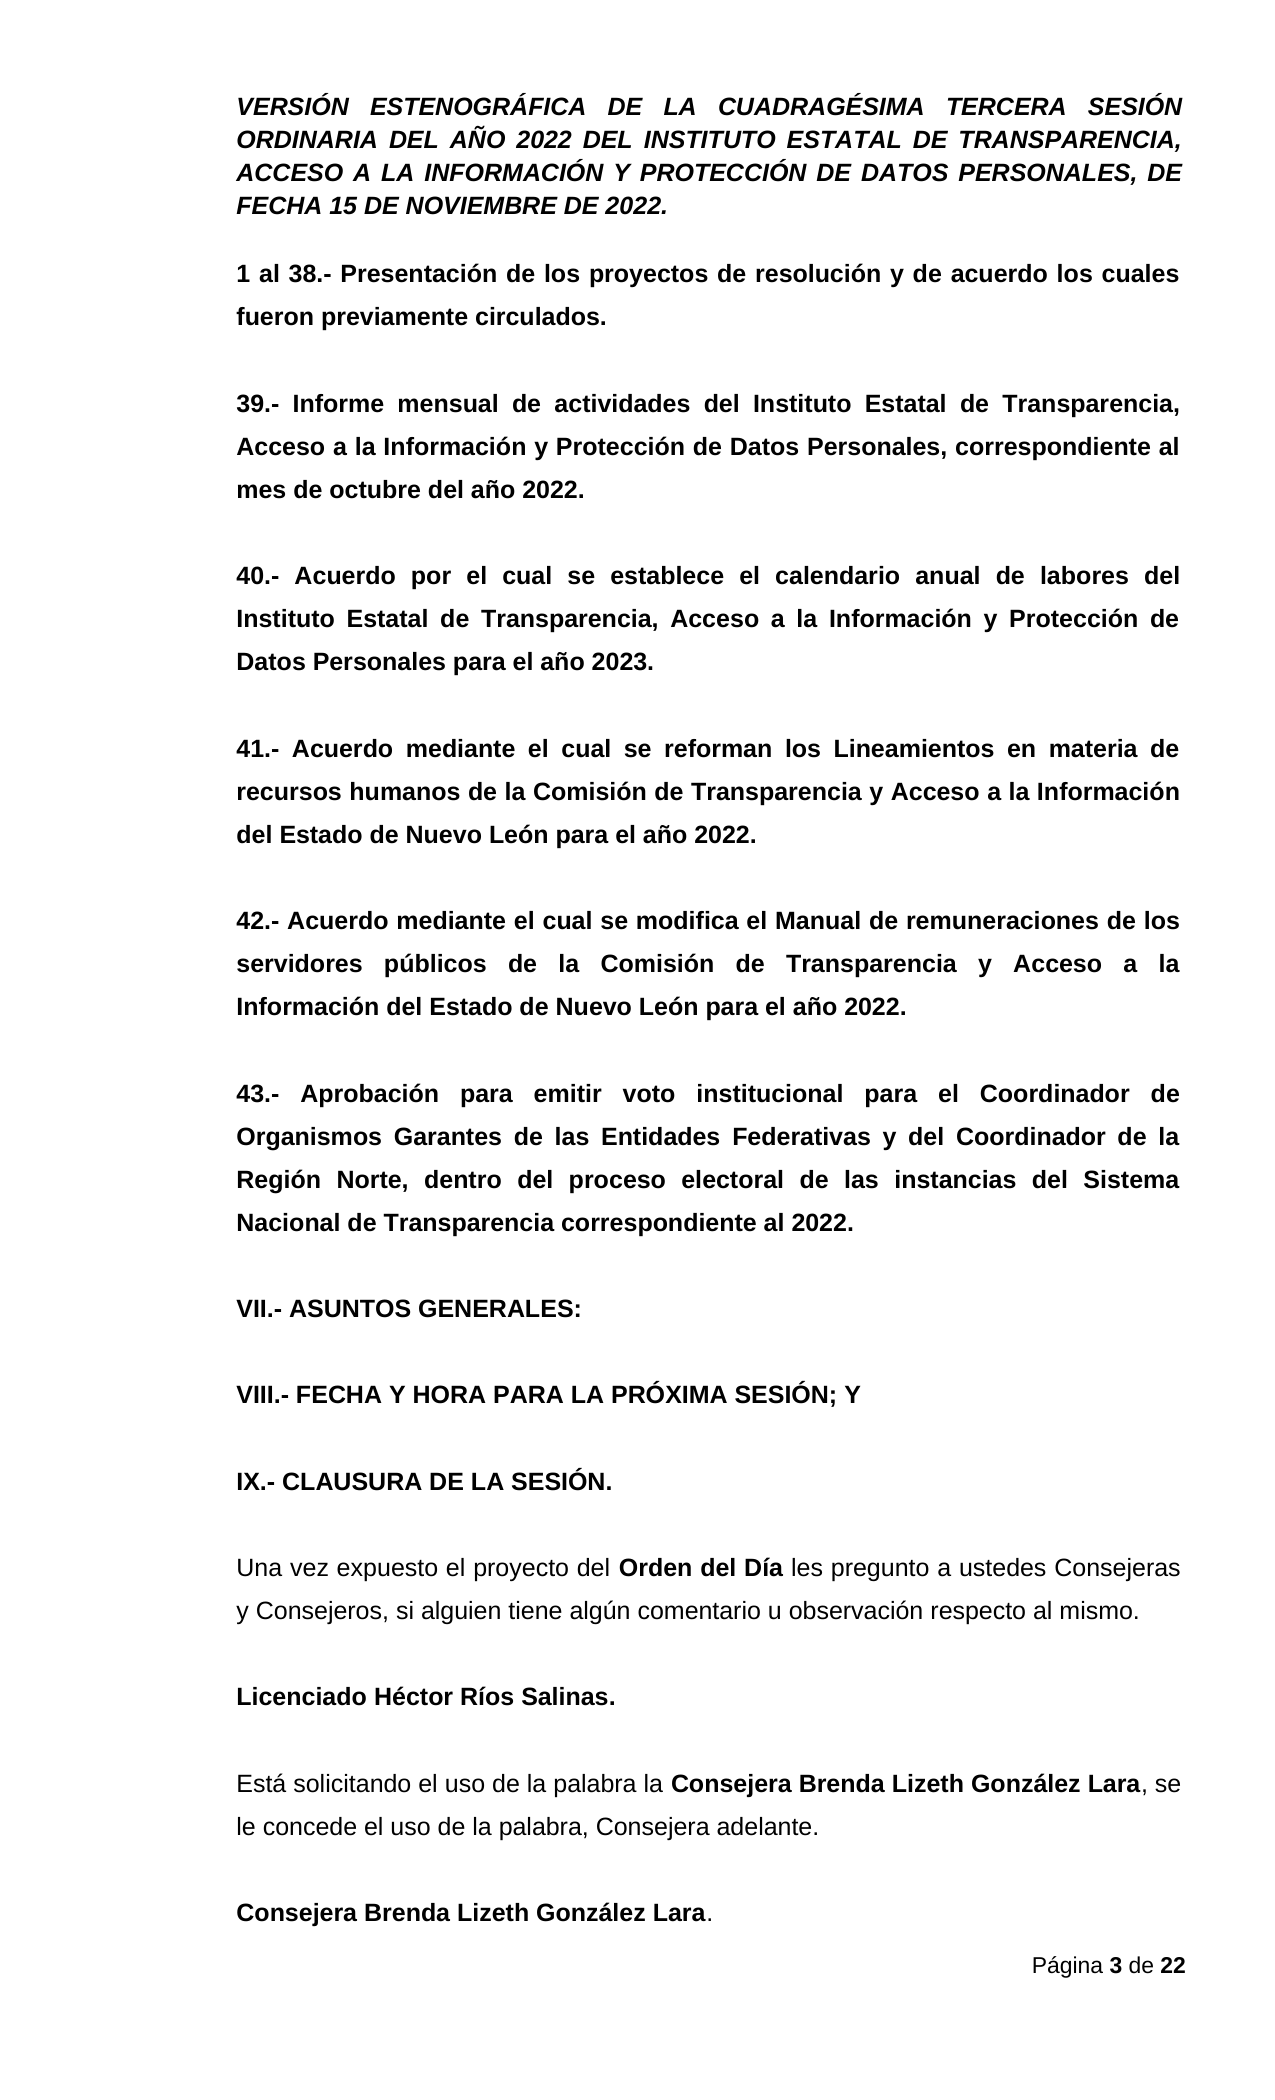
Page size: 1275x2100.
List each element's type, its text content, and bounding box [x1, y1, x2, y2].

text 41.- Acuerdo mediante el cual se reforman los Lineamientos en materia de recursos humanos de la Comisión de Transparencia y Acceso a la Información del Estado de Nuevo León para el año 2022. [236, 734, 1181, 849]
text 42.- Acuerdo mediante el cual se modifica el Manual de remuneraciones de los servidores públicos de la Comisión de Transparencia y Acceso a la Información del Estado de Nuevo León para el año 2022. [236, 906, 1181, 1021]
text 43.- Aprobación para emitir voto institucional para el Coordinador de Organismos Garantes de las Entidades Federativas y del Coordinador de la Región Norte, dentro del proceso electoral de las instancias del Sistema Nacional de Transparencia correspondiente al 2022. [236, 1079, 1181, 1237]
text 39.- Informe mensual de actividades del Instituto Estatal de Transparencia, Acceso a la Información y Protección de Datos Personales, correspondiente al mes de octubre del año 2022. [236, 389, 1181, 504]
text 1 al 38.- Presentación de los proyectos de resolución y de acuerdo los cuales fueron previamente circulados. [236, 259, 1181, 331]
text Consejera Brenda Lizeth González Lara. [236, 1898, 1181, 1927]
text Está solicitando el uso de la palabra la Consejera Brenda Lizeth González Lara, se le concede el uso de la palabra, Consejera adelante. [236, 1769, 1181, 1841]
text Una vez expuesto el proyecto del Orden del Día les pregunto a ustedes Consejeras y Consejeros, si alguien tiene algún comentario u observación respecto al mismo. [236, 1553, 1181, 1625]
text 40.- Acuerdo por el cual se establece el calendario anual de labores del Instituto Estatal de Transparencia, Acceso a la Información y Protección de Datos Personales para el año 2023. [236, 561, 1181, 676]
text VII.- ASUNTOS GENERALES: [236, 1294, 1181, 1323]
text Licenciado Héctor Ríos Salinas. [236, 1682, 1198, 1711]
text IX.- CLAUSURA DE LA SESIÓN. [236, 1467, 1181, 1496]
text VIII.- FECHA Y HORA PARA LA PRÓXIMA SESIÓN; Y [236, 1381, 1181, 1409]
